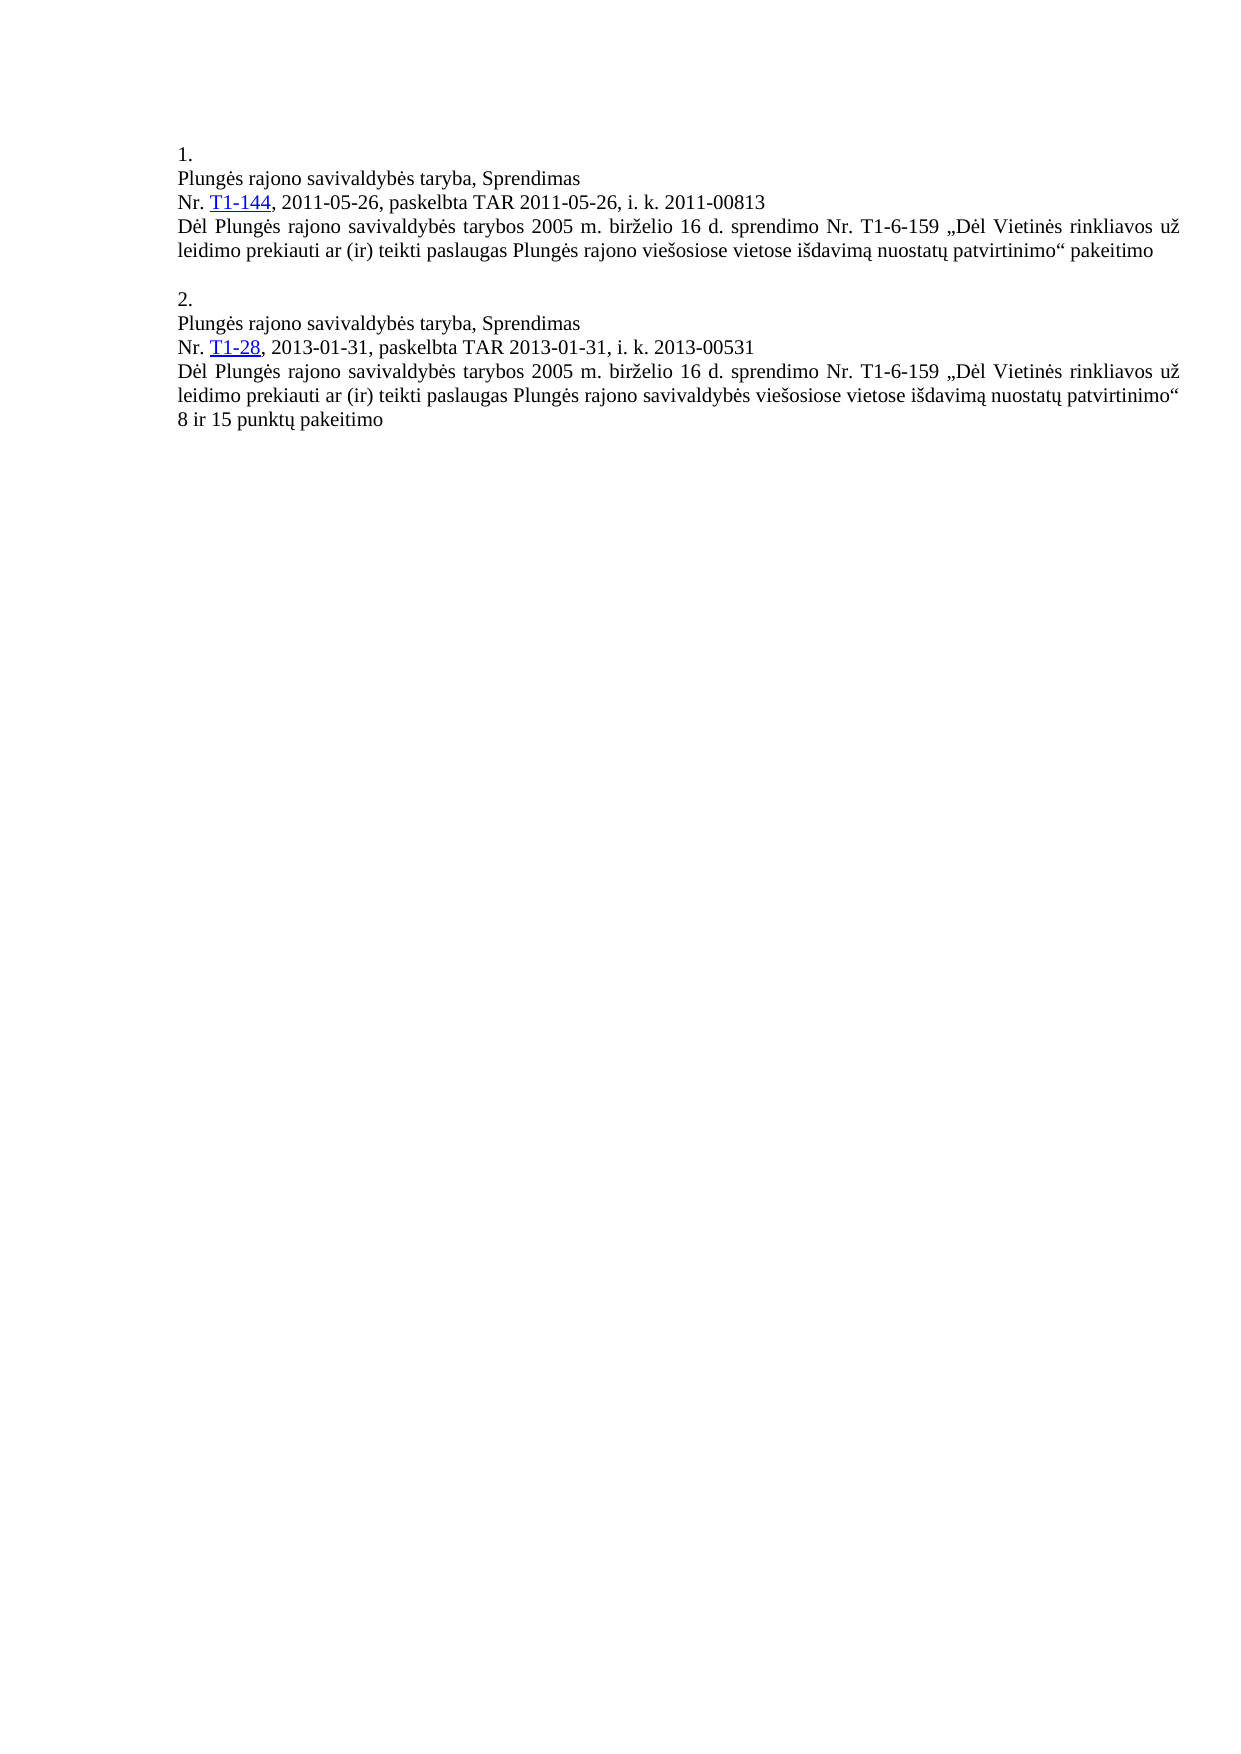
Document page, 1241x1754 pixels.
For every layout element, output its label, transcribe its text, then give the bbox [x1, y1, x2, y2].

text Nr. T1-28, 2013-01-31, paskelbta TAR 2013-01-31, i. k. 2013-00531 [177, 335, 1181, 359]
text Plungės rajono savivaldybės taryba, Sprendimas [177, 311, 1181, 335]
text Plungės rajono savivaldybės taryba, Sprendimas [177, 166, 1181, 190]
text Dėl Plungės rajono savivaldybės tarybos 2005 m. birželio 16 d. sprendimo Nr. T1-6-159 „Dėl Vietinės rinkliavos už leidimo prekiauti ar (ir) teikti paslaugas Plungės rajono savivaldybės viešosiose vietose išdavimą nuostatų patvirtinimo“ 8 ir 15 punktų pakeitimo [177, 359, 1181, 431]
text 1. [177, 142, 1181, 166]
text Nr. T1-144, 2011-05-26, paskelbta TAR 2011-05-26, i. k. 2011-00813 [177, 190, 1181, 214]
text 2. [177, 287, 1181, 311]
text Dėl Plungės rajono savivaldybės tarybos 2005 m. birželio 16 d. sprendimo Nr. T1-6-159 „Dėl Vietinės rinkliavos už leidimo prekiauti ar (ir) teikti paslaugas Plungės rajono viešosiose vietose išdavimą nuostatų patvirtinimo“ pakeitimo [177, 214, 1181, 262]
